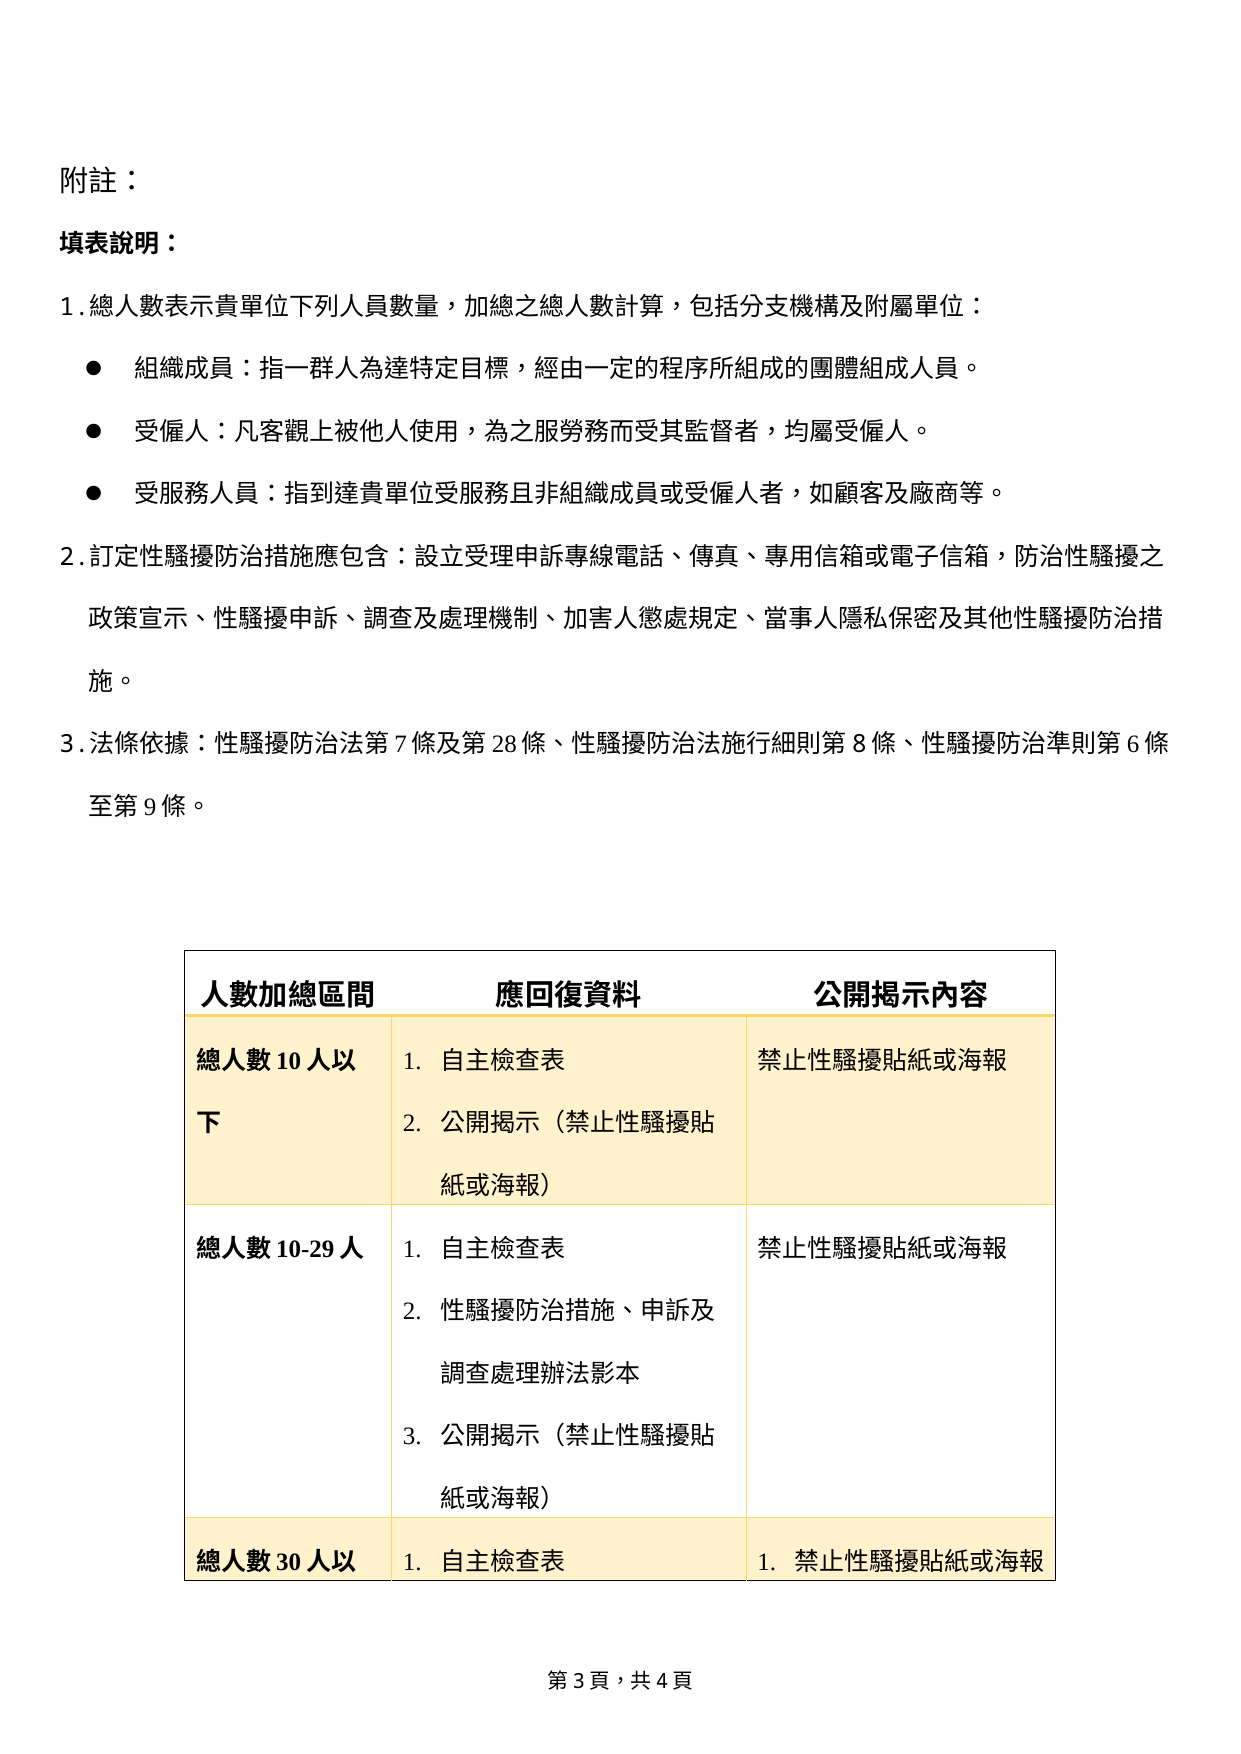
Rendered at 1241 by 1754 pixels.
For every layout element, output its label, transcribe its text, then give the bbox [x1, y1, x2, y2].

table_cell 禁止性騷擾貼紙或海報 性騷擾防治措施、申訴及調查處理辦法 [747, 1518, 1055, 1580]
table_header 公開揭示內容 [746, 951, 1055, 1013]
table_header 應回復資料 [391, 951, 746, 1013]
table_cell 總人數30人以 [185, 1518, 391, 1580]
text 填表說明： [59, 200, 1181, 262]
table_cell 自主檢查表 公開揭示（禁止性騷擾貼紙或海報） [392, 1017, 746, 1204]
table_cell 總人數10人以下 [185, 1017, 391, 1204]
text 3.法條依據：性騷擾防治法第7條及第28條、性騷擾防治法施行細則第8條、性騷擾防治準則第6條至第9條。 [59, 700, 1181, 825]
table_cell 自主檢查表 性騷擾防治措施、申訴及調查處理辦法影本 公開揭示 禁止性騷擾貼紙或海報 性騷擾防治措施、申訴及調查處理辦法 [392, 1518, 746, 1580]
table_cell 禁止性騷擾貼紙或海報 [747, 1205, 1055, 1517]
text 附註： [59, 137, 1181, 200]
table_cell 禁止性騷擾貼紙或海報 [747, 1017, 1055, 1204]
list 受服務人員：指到達貴單位受服務且非組織成員或受僱人者，如顧客及廠商等。 [84, 450, 1181, 512]
table_cell 自主檢查表 性騷擾防治措施、申訴及調查處理辦法影本 公開揭示（禁止性騷擾貼紙或海報） [392, 1205, 746, 1517]
table_header 人數加總區間 [185, 951, 391, 1013]
text 1.總人數表示貴單位下列人員數量，加總之總人數計算，包括分支機構及附屬單位： [59, 262, 1181, 325]
table_cell 總人數10-29人 [185, 1205, 391, 1517]
text 2.訂定性騷擾防治措施應包含：設立受理申訴專線電話、傳真、專用信箱或電子信箱，防治性騷擾之政策宣示、性騷擾申訴、調查及處理機制、加害人懲處規定、當事人隱私保密及其他性騷擾防治措施。 [59, 512, 1181, 700]
list 受僱人：凡客觀上被他人使用，為之服勞務而受其監督者，均屬受僱人。 [84, 387, 1181, 450]
list 組織成員：指一群人為達特定目標，經由一定的程序所組成的團體組成人員。 [84, 325, 1181, 387]
